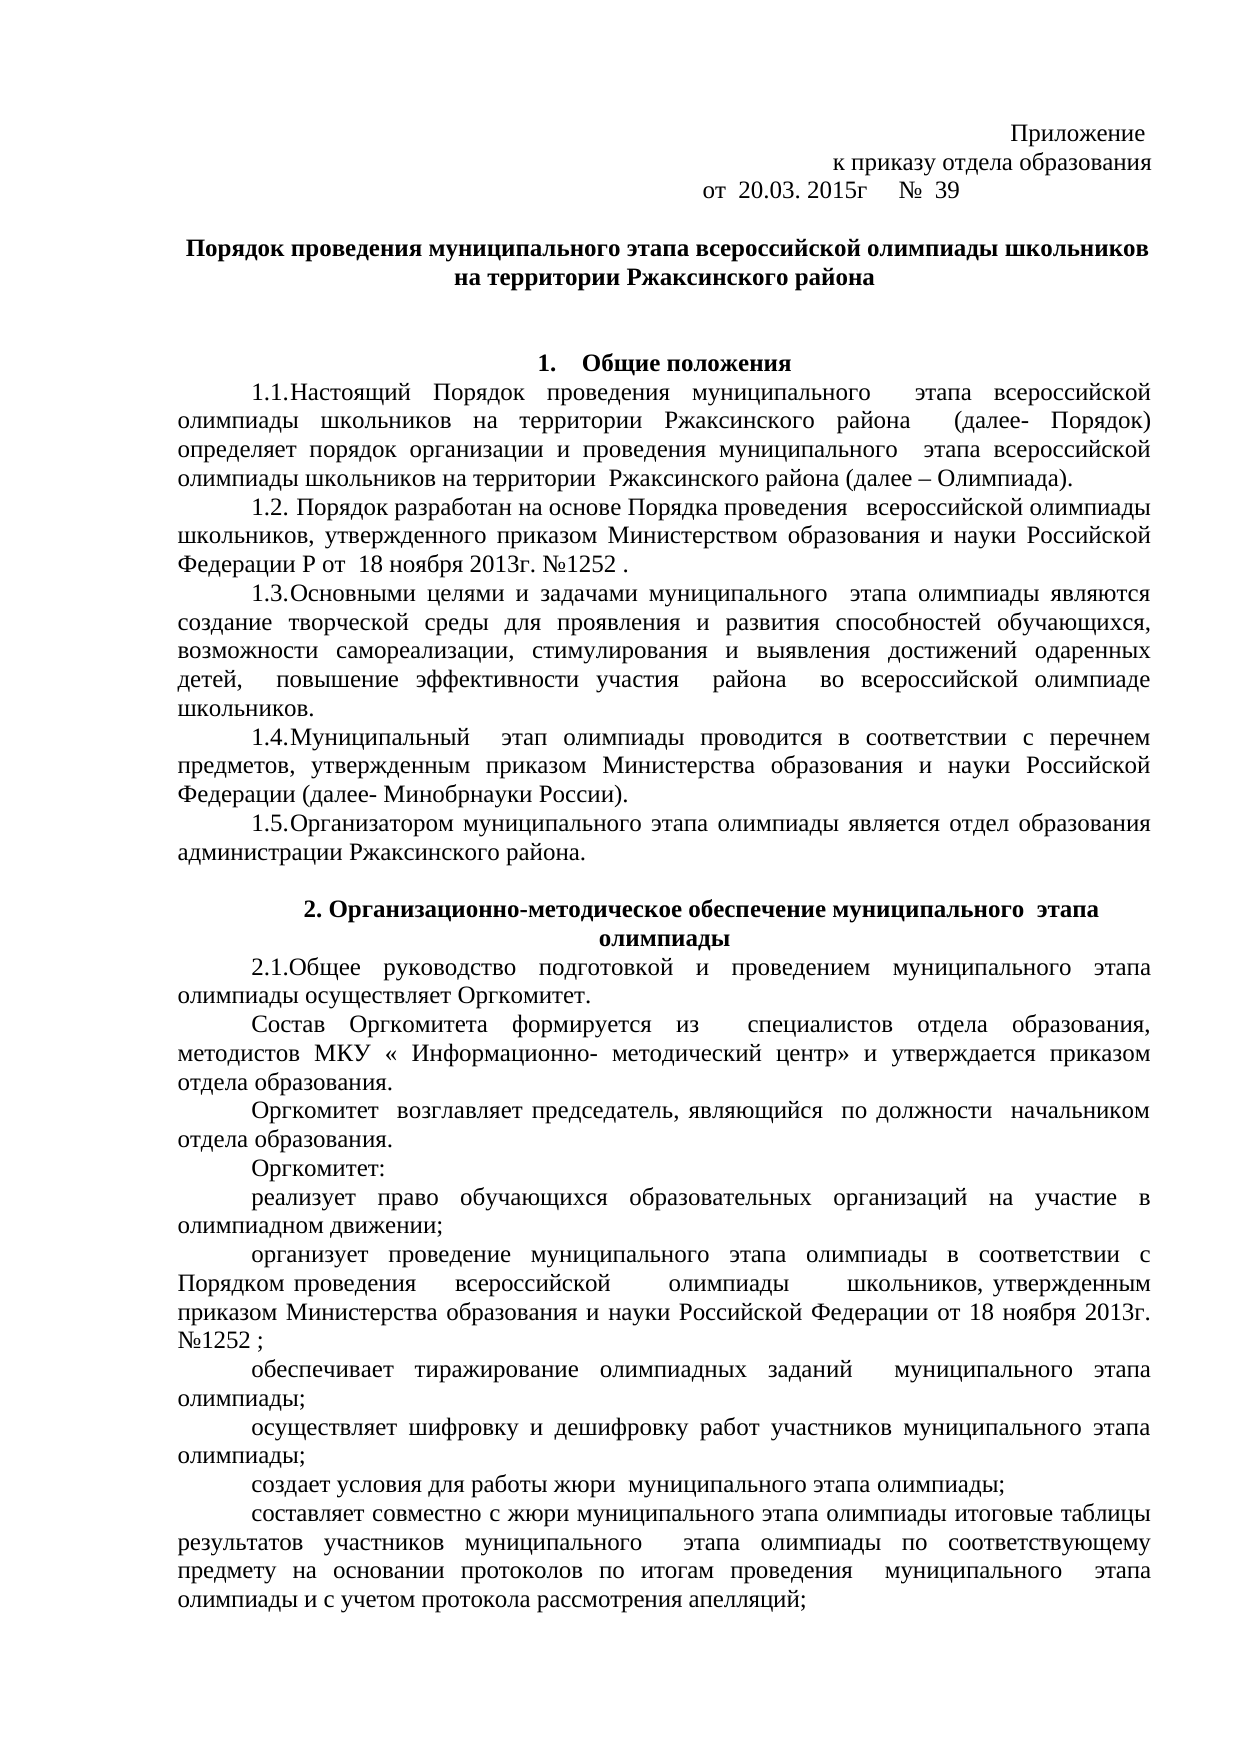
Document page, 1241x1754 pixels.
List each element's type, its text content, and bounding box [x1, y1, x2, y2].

text Порядок проведения муниципального этапа всероссийской олимпиады школьников на территории Ржаксинского района [177, 233, 1152, 291]
text Оргкомитет: [177, 1153, 1152, 1182]
text Состав Оргкомитета формируется из специалистов отдела образования, методистов МКУ « Информационно- методический центр» и утверждается приказом отдела образования. [177, 1009, 1152, 1096]
text 2. Организационно-методическое обеспечение муниципального этапа олимпиады [177, 894, 1152, 952]
text обеспечивает тиражирование олимпиадных заданий муниципального этапа олимпиады; [177, 1354, 1152, 1412]
list Настоящий Порядок проведения муниципального этапа всероссийской олимпиады школьников на территории Ржаксинского района (далее- Порядок) определяет порядок организации и проведения муниципального этапа всероссийской олимпиады школьников на территории Ржаксинского района (далее – Олимпиада). [177, 377, 1152, 492]
text Приложение [177, 118, 1152, 147]
text Оргкомитет возглавляет председатель, являющийся по должности начальником отдела образования. [177, 1096, 1152, 1153]
text организует проведение муниципального этапа олимпиады в соответствии с Порядком проведения всероссийской олимпиады школьников, утвержденным приказом Министерства образования и науки Российской Федерации от 18 ноября 2013г. №1252 ; [177, 1239, 1152, 1354]
list Муниципальный этап олимпиады проводится в соответствии с перечнем предметов, утвержденным приказом Министерства образования и науки Российской Федерации (далее- Минобрнауки России). [177, 722, 1152, 808]
text от 20.03. 2015г № 39 [177, 176, 1152, 204]
list Порядок разработан на основе Порядка проведения всероссийской олимпиады школьников, утвержденного приказом Министерством образования и науки Российской Федерации Р от 18 ноября 2013г. №1252 . [177, 492, 1152, 578]
text создает условия для работы жюри муниципального этапа олимпиады; [177, 1469, 1152, 1498]
text осуществляет шифровку и дешифровку работ участников муниципального этапа олимпиады; [177, 1412, 1152, 1469]
text к приказу отдела образования [177, 147, 1152, 176]
list Общие положения [177, 348, 1152, 377]
list Основными целями и задачами муниципального этапа олимпиады являются создание творческой среды для проявления и развития способностей обучающихся, возможности самореализации, стимулирования и выявления достижений одаренных детей, повышение эффективности участия района во всероссийской олимпиаде школьников. [177, 578, 1152, 722]
list Организатором муниципального этапа олимпиады является отдел образования администрации Ржаксинского района. [177, 808, 1152, 866]
text 2.1.Общее руководство подготовкой и проведением муниципального этапа олимпиады осуществляет Оргкомитет. [177, 952, 1152, 1009]
text составляет совместно с жюри муниципального этапа олимпиады итоговые таблицы результатов участников муниципального этапа олимпиады по соответствующему предмету на основании протоколов по итогам проведения муниципального этапа олимпиады и с учетом протокола рассмотрения апелляций; [177, 1498, 1152, 1613]
text реализует право обучающихся образовательных организаций на участие в олимпиадном движении; [177, 1182, 1152, 1239]
